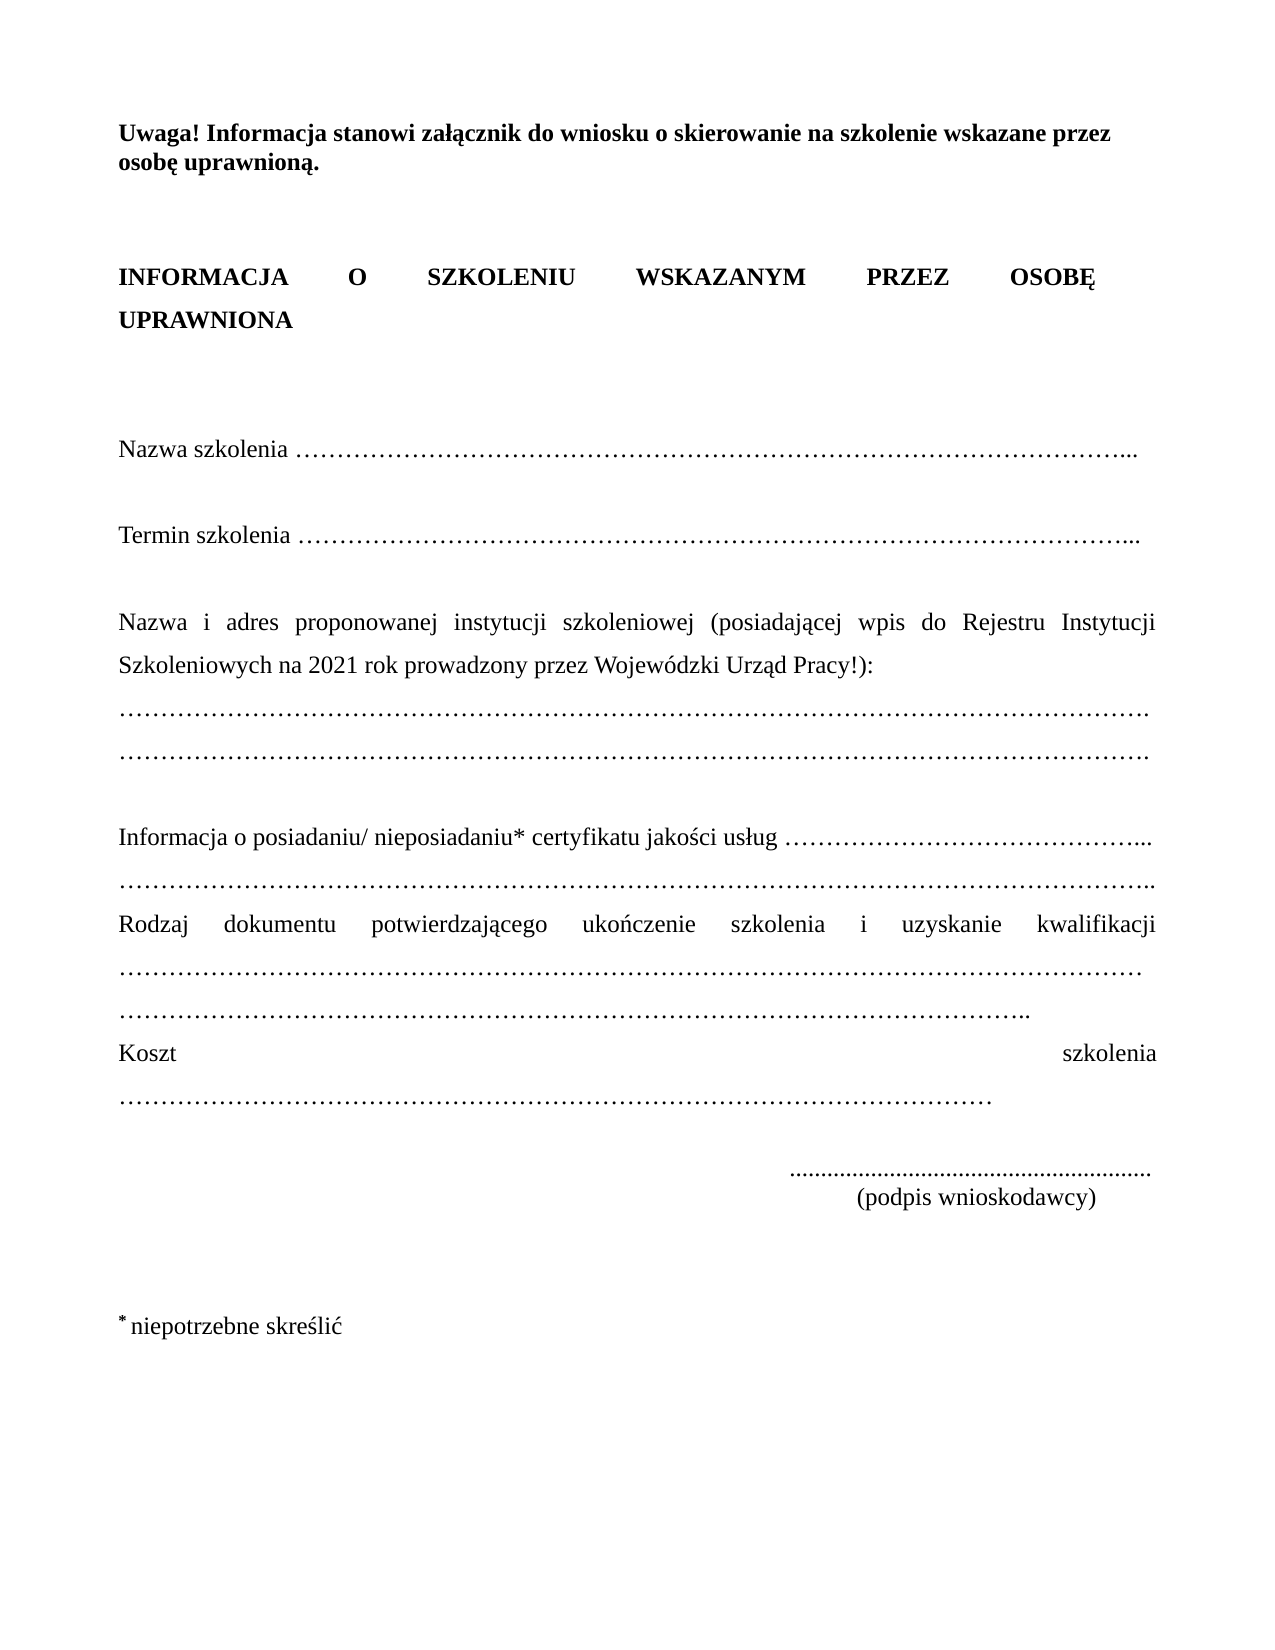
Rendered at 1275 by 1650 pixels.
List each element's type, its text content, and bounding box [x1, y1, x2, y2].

text (podpis wnioskodawcy) [118, 1182, 1157, 1211]
text Termin szkolenia ………………………………………………………………………………………... [118, 521, 1157, 592]
text Rodzaj dokumentu potwierdzającego ukończenie szkolenia i uzyskanie kwalifikacji …………………………………………………………………………………………………………………………………………………………………………………………………………….. Koszt szkolenia …………………………………………………………………………………………… [118, 909, 1157, 1110]
text …………………………………………………………………………………………………………….. [118, 866, 1157, 894]
text ……………………………………………………………………………………………………………. [118, 736, 1157, 808]
text Uwaga! Informacja stanowi załącznik do wniosku o skierowanie na szkolenie wskazane przez osobę uprawnioną. [118, 118, 1157, 176]
text INFORMACJA O SZKOLENIU WSKAZANYM PRZEZ OSOBĘ UPRAWNIONA Nazwa szkolenia ………………………………………………………………………………………... [118, 262, 1157, 463]
text Nazwa i adres proponowanej instytucji szkoleniowej (posiadającej wpis do Rejestru Instytucji Szkoleniowych na 2021 rok prowadzony przez Wojewódzki Urząd Pracy!): [118, 607, 1157, 679]
text Informacja o posiadaniu/ nieposiadaniu* certyfikatu jakości usług ……………………………………... [118, 822, 1157, 851]
text * niepotrzebne skreślić [118, 1311, 1157, 1340]
text .......................................................... [118, 1153, 1157, 1182]
text ……………………………………………………………………………………………………………. [118, 693, 1157, 722]
